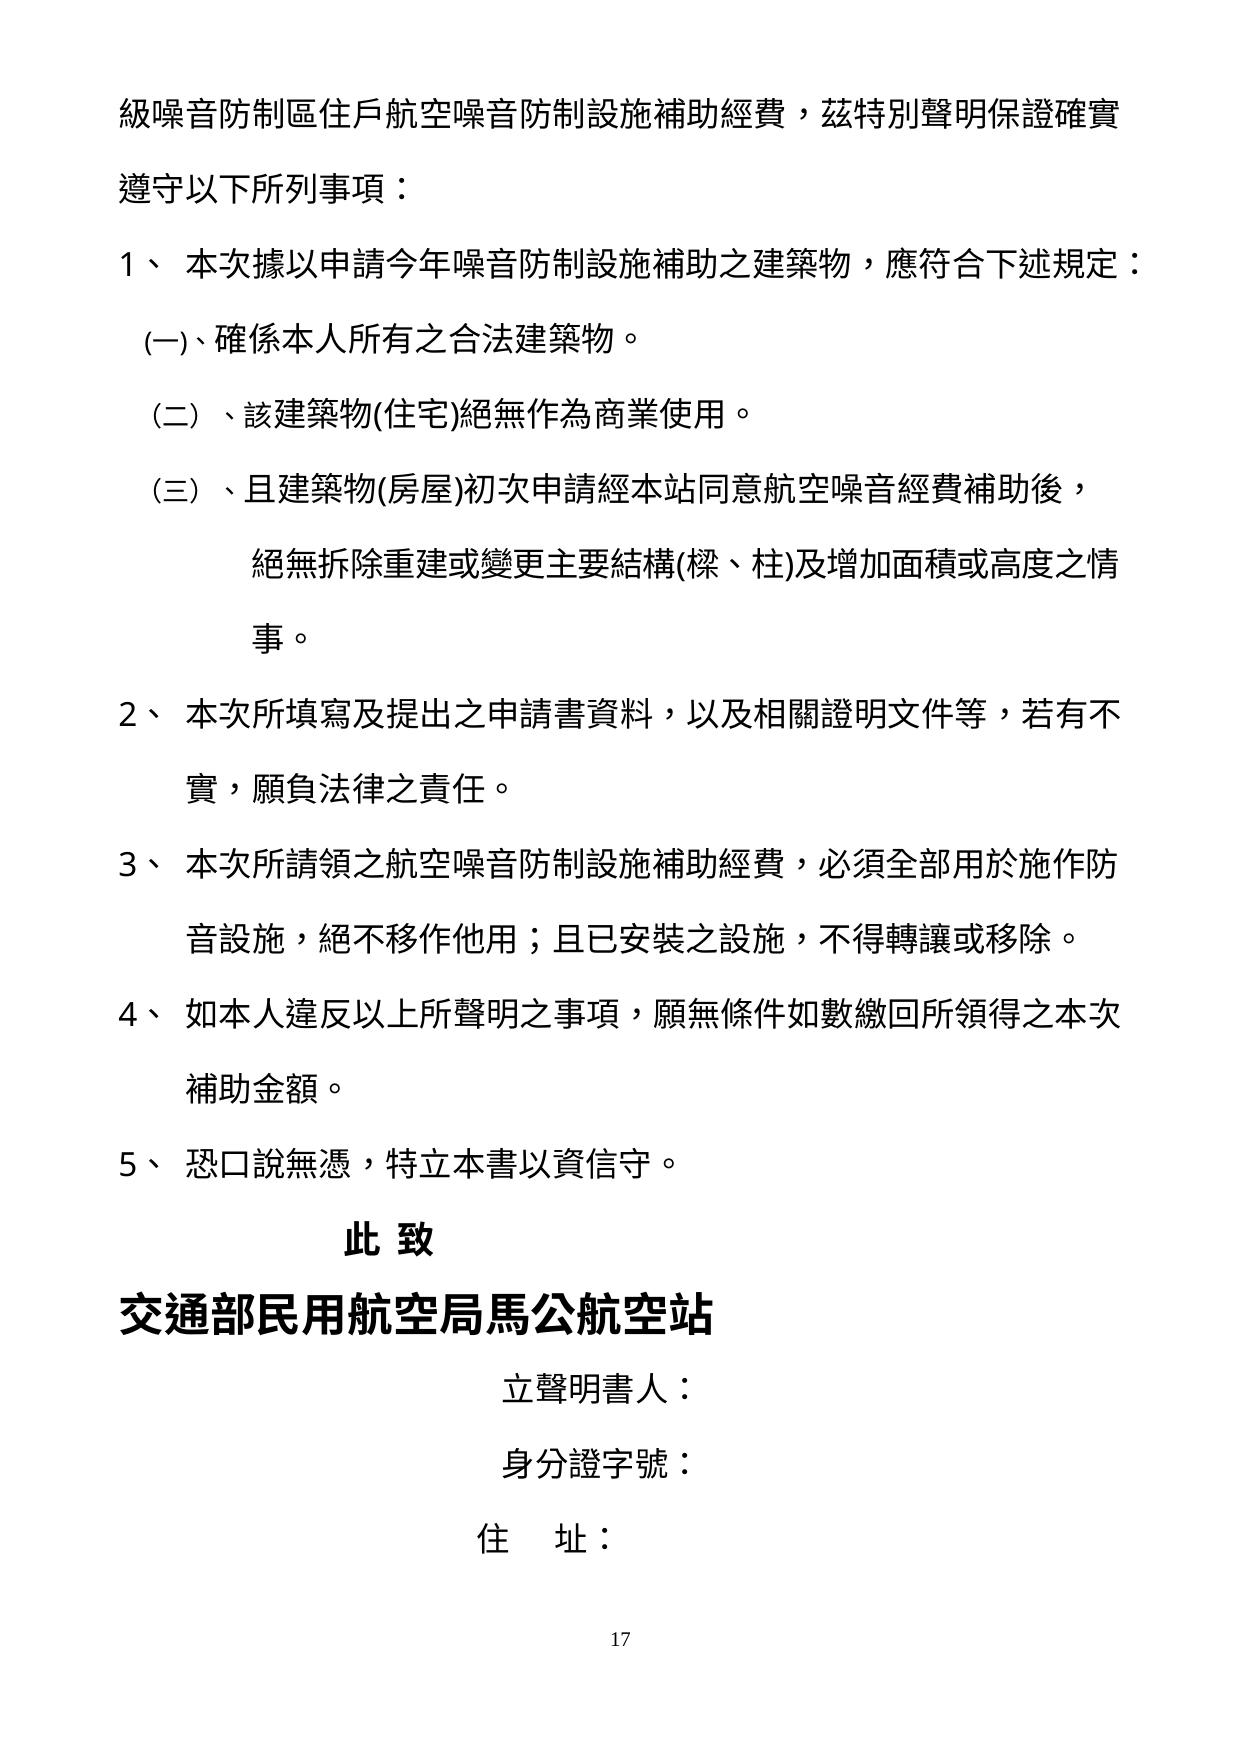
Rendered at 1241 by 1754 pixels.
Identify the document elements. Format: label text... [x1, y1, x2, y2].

text （二）、該建築物(住宅)絕無作為商業使用。 [118, 374, 1122, 449]
text 絕無拆除重建或變更主要結構(樑、柱)及增加面積或高度之情 [252, 524, 1122, 599]
text 此 致 [118, 1199, 1122, 1274]
text 交通部民用航空局馬公航空站 [118, 1274, 1122, 1349]
text (一)、確係本人所有之合法建築物。 [118, 299, 1122, 374]
text 事。 [252, 599, 1122, 674]
text 立聲明書人： [118, 1349, 1122, 1424]
text 級噪音防制區住戶航空噪音防制設施補助經費，茲特別聲明保證確實遵守以下所列事項： [118, 74, 1122, 224]
list 恐口說無憑，特立本書以資信守。 [118, 1124, 1122, 1199]
list 本次所請領之航空噪音防制設施補助經費，必須全部用於施作防 [118, 824, 1122, 899]
text 住 址： [118, 1499, 1122, 1574]
list 本次據以申請今年噪音防制設施補助之建築物，應符合下述規定： [118, 224, 1122, 299]
text 身分證字號： [118, 1424, 1122, 1499]
list 如本人違反以上所聲明之事項，願無條件如數繳回所領得之本次補助金額。 [118, 974, 1122, 1124]
text 音設施，絕不移作他用；且已安裝之設施，不得轉讓或移除。 [185, 899, 1122, 974]
list 本次所填寫及提出之申請書資料，以及相關證明文件等，若有不實，願負法律之責任。 [118, 674, 1122, 824]
text （三）、且建築物(房屋)初次申請經本站同意航空噪音經費補助後， [118, 449, 1122, 524]
